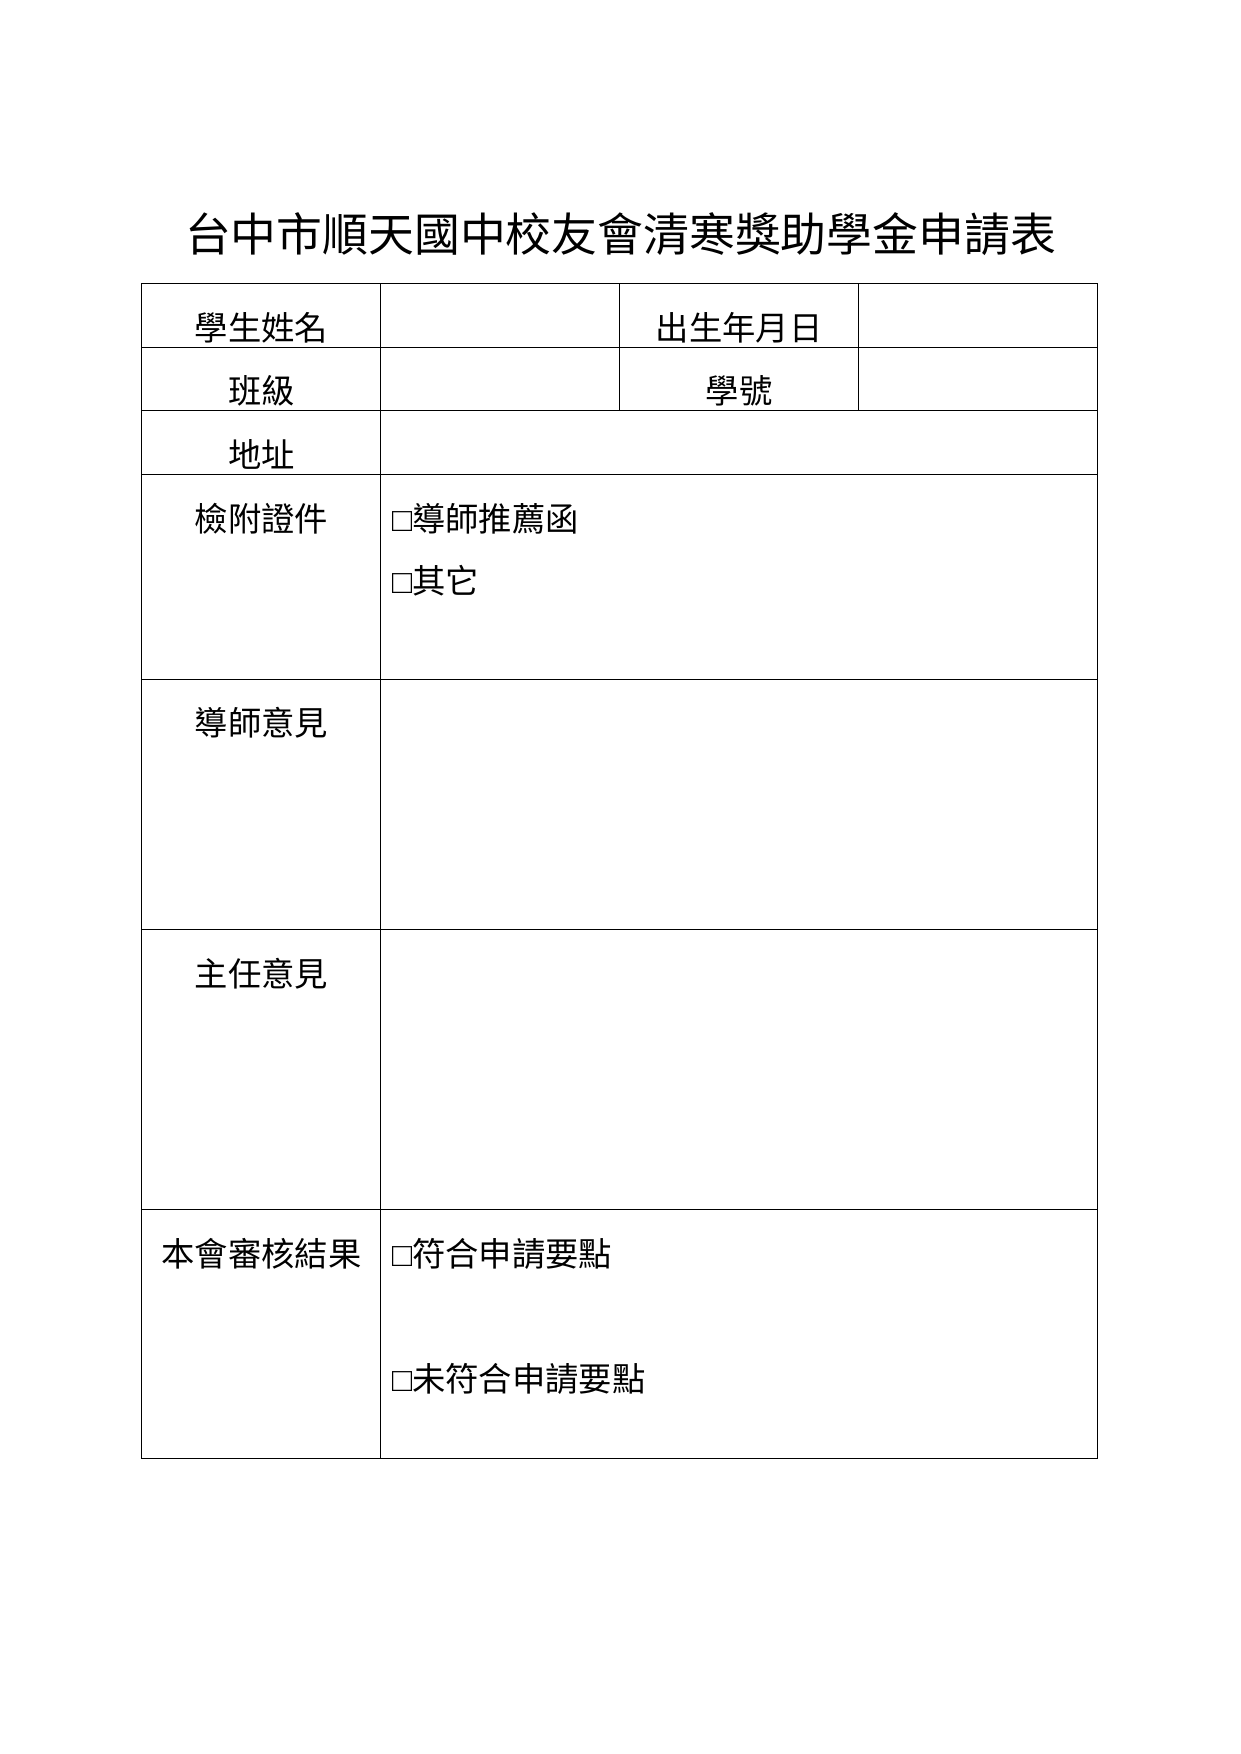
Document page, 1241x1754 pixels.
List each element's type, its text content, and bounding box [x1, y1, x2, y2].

table_cell □導師推薦函 □其它 [381, 475, 1097, 678]
table_cell [381, 930, 1097, 1209]
table_cell 學號 [620, 348, 858, 410]
table_cell 檢附證件 [142, 475, 380, 678]
table_cell 班級 [142, 348, 380, 410]
table_cell [381, 680, 1097, 929]
table_header [381, 284, 619, 347]
text 台中市順天國中校友會清寒獎助學金申請表 [142, 158, 1098, 283]
table_cell □符合申請要點 □未符合申請要點 [381, 1210, 1097, 1458]
table_cell 本會審核結果 [142, 1210, 380, 1458]
table_cell 地址 [142, 411, 380, 474]
table_cell [381, 411, 1097, 474]
table_header [859, 284, 1097, 347]
table_cell [381, 348, 619, 410]
table_cell 導師意見 [142, 680, 380, 929]
table_header 出生年月日 [620, 284, 858, 347]
table_header 學生姓名 [142, 284, 380, 347]
table_cell [859, 348, 1097, 410]
table_cell 主任意見 [142, 930, 380, 1209]
